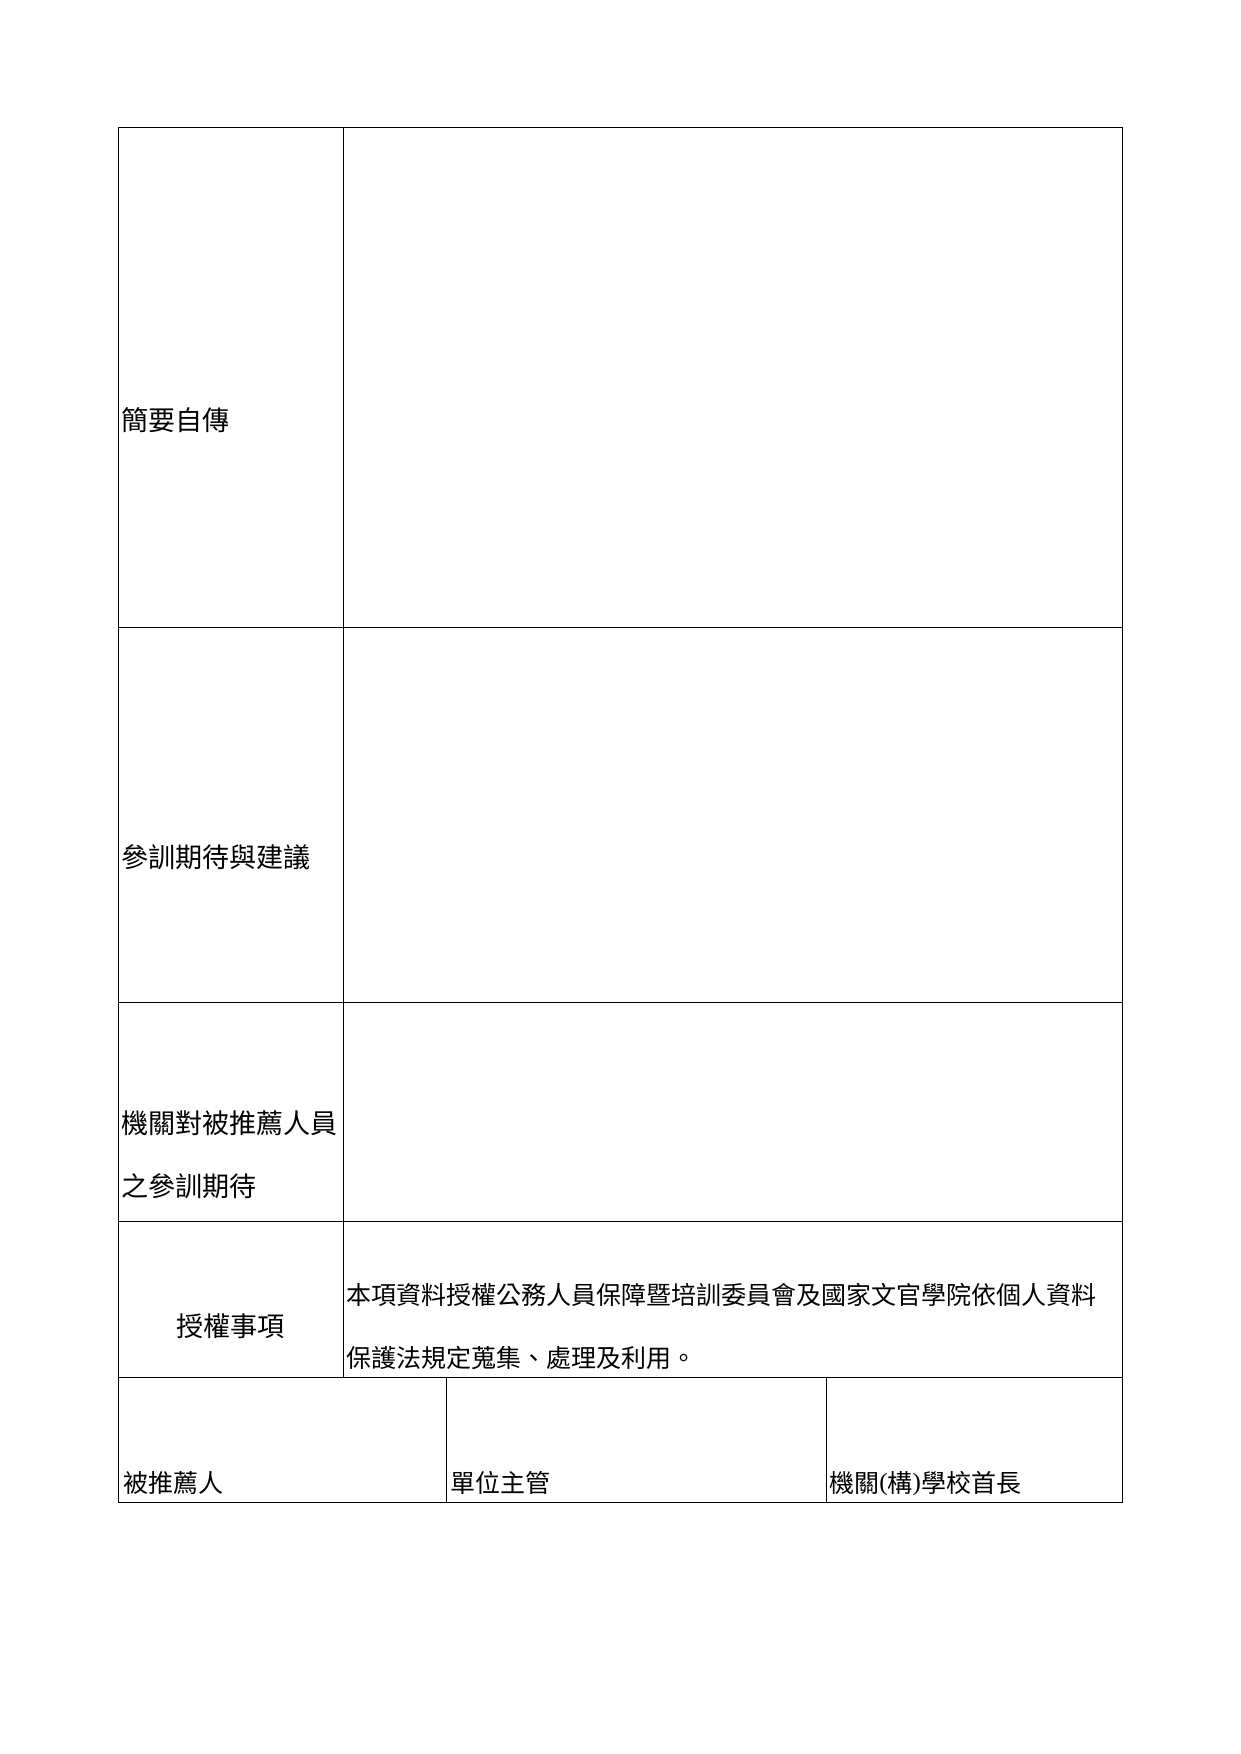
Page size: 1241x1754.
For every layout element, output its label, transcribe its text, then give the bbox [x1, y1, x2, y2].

table_cell [344, 628, 1122, 1002]
table_cell [344, 1003, 1122, 1221]
table_cell 本項資料授權公務人員保障暨培訓委員會及國家文官學院依個人資料保護法規定蒐集、處理及利用。 [344, 1222, 1122, 1377]
table_cell 機關(構)學校首長 [827, 1378, 1122, 1502]
table_cell 授權事項 [119, 1222, 343, 1377]
table_cell [344, 128, 1122, 627]
table_cell 簡要自傳 [119, 128, 343, 627]
table_cell 參訓期待與建議 [119, 628, 343, 1002]
table_cell 機關對被推薦人員之參訓期待 [119, 1003, 343, 1221]
table_cell 被推薦人 [119, 1378, 446, 1502]
table_cell 單位主管 [447, 1378, 826, 1502]
